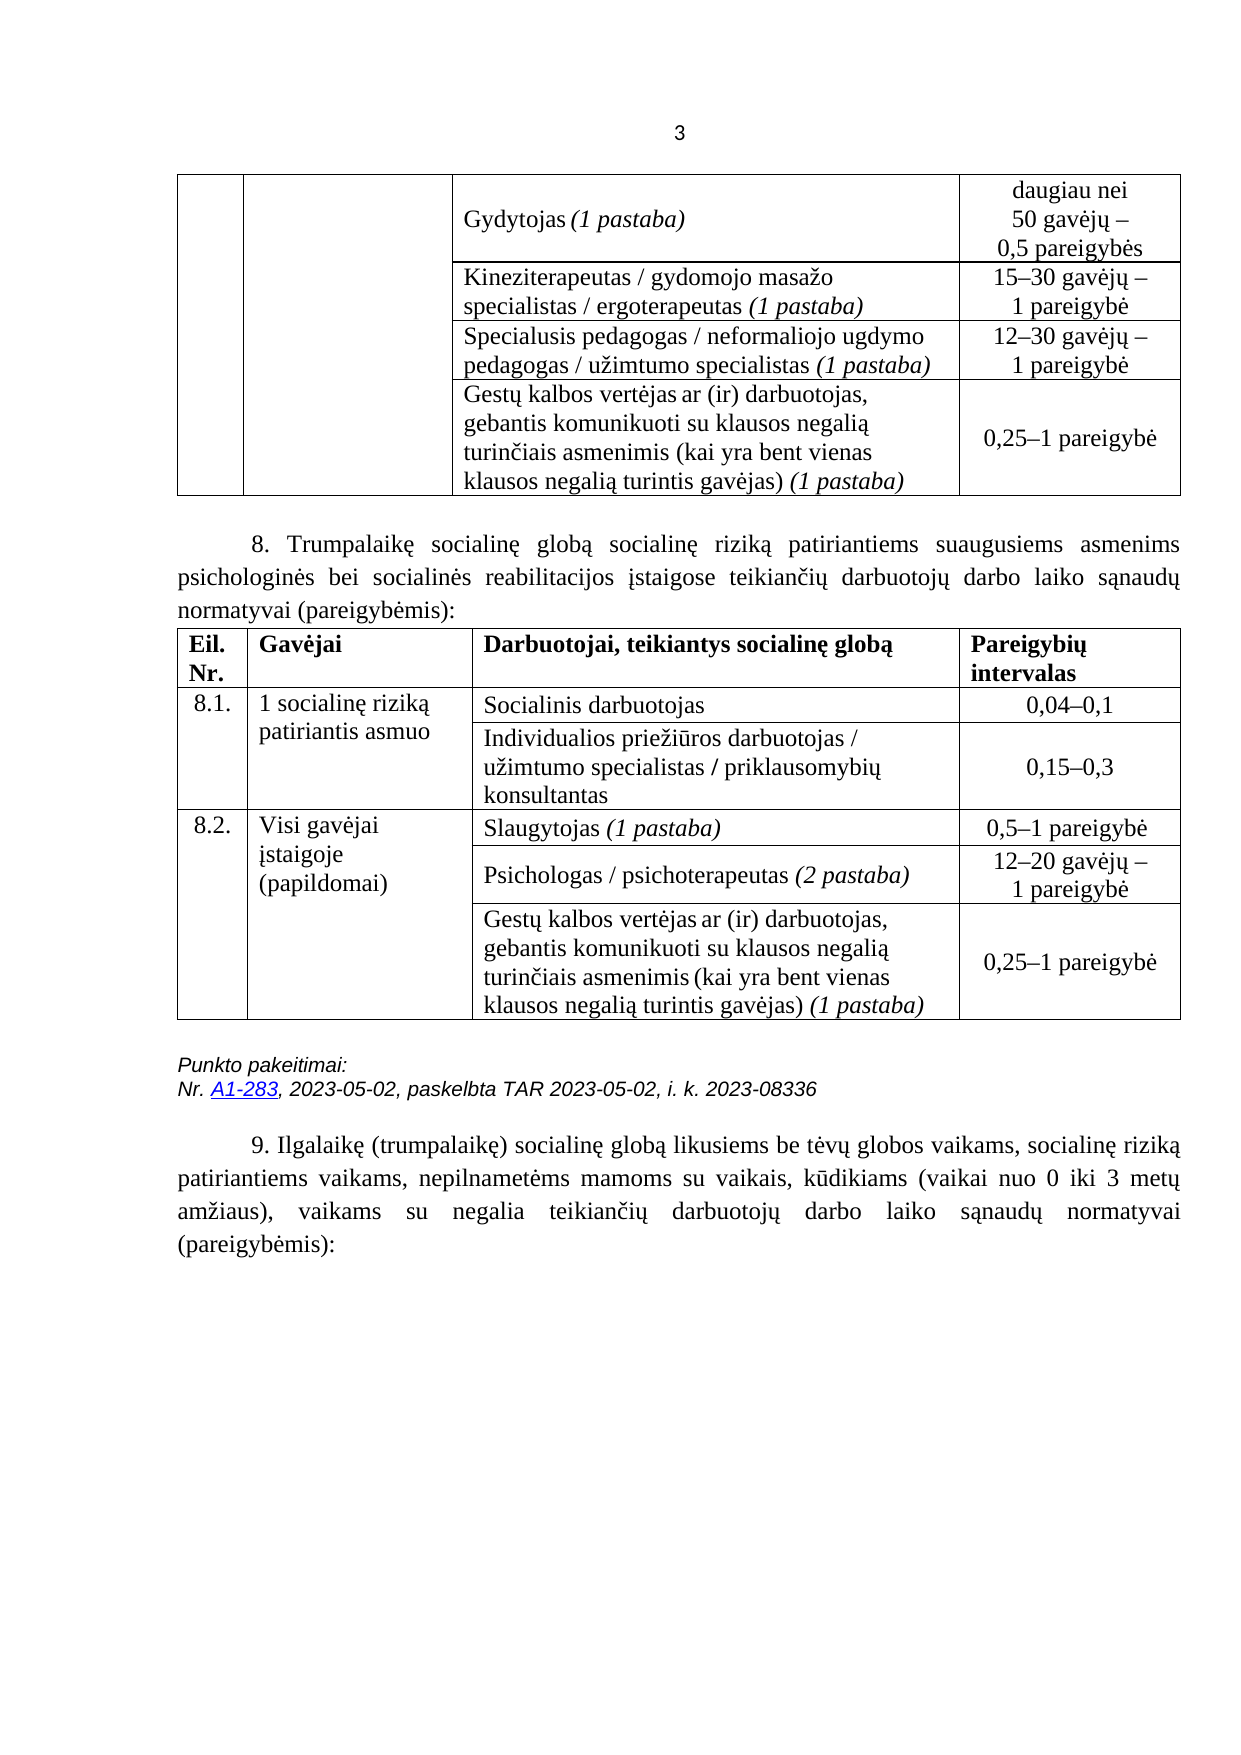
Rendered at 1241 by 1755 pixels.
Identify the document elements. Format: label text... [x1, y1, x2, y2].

table_cell 0,15–0,3 [960, 723, 1180, 809]
table_header Darbuotojai, teikiantys socialinę globą [473, 629, 959, 687]
table_header Gavėjai [248, 629, 472, 687]
text Punkto pakeitimai: [177, 1053, 1181, 1077]
table_cell [178, 175, 243, 494]
table_cell Specialusis pedagogas / neformaliojo ugdymo pedagogas / užimtumo specialistas (1 pastaba) [453, 321, 959, 378]
table_cell 0,04–0,1 [960, 688, 1180, 722]
table_cell 1 socialinę riziką patiriantis asmuo [248, 688, 472, 809]
table_cell 15–30 gavėjų – 1 pareigybė [960, 263, 1180, 320]
table_cell Visi gavėjai įstaigoje (papildomai) [248, 810, 472, 1019]
table_cell Psichologas / psichoterapeutas (2 pastaba) [473, 846, 959, 903]
table_cell Gestų kalbos vertėjas ar (ir) darbuotojas, gebantis komunikuoti su klausos negalią turinčiais asmenimis (kai yra bent vienas klausos negalią turintis gavėjas) (1 pastaba) [473, 904, 959, 1019]
table_cell 0,25–1 pareigybė [960, 904, 1180, 1019]
table_cell 8.2. [178, 810, 247, 1019]
table_header Eil. Nr. [178, 629, 247, 687]
table_cell daugiau nei 50 gavėjų – 0,5 pareigybės [960, 175, 1180, 261]
table_cell Gestų kalbos vertėjas ar (ir) darbuotojas, gebantis komunikuoti su klausos negalią turinčiais asmenimis (kai yra bent vienas klausos negalią turintis gavėjas) (1 pastaba) [453, 380, 959, 494]
text 8. Trumpalaikę socialinę globą socialinę riziką patiriantiems suaugusiems asmenims psichologinės bei socialinės reabilitacijos įstaigose teikiančių darbuotojų darbo laiko sąnaudų normatyvai (pareigybėmis): [177, 529, 1181, 624]
text Nr. A1-283, 2023-05-02, paskelbta TAR 2023-05-02, i. k. 2023-08336 [177, 1077, 1181, 1101]
text 9. Ilgalaikę (trumpalaikę) socialinę globą likusiems be tėvų globos vaikams, socialinę riziką patiriantiems vaikams, nepilnametėms mamoms su vaikais, kūdikiams (vaikai nuo 0 iki 3 metų amžiaus), vaikams su negalia teikiančių darbuotojų darbo laiko sąnaudų normatyvai (pareigybėmis): [177, 1130, 1181, 1258]
table_cell Individualios priežiūros darbuotojas / užimtumo specialistas / priklausomybių konsultantas [473, 723, 959, 809]
table_cell 12–20 gavėjų – 1 pareigybė [960, 846, 1180, 903]
table_cell Kineziterapeutas / gydomojo masažo specialistas / ergoterapeutas (1 pastaba) [453, 263, 959, 320]
table_cell 0,25–1 pareigybė [960, 380, 1180, 494]
table_cell 0,5–1 pareigybė [960, 810, 1180, 845]
table_cell Socialinis darbuotojas [473, 688, 959, 722]
table_cell [244, 175, 452, 494]
table_cell Slaugytojas (1 pastaba) [473, 810, 959, 845]
table_header Pareigybių intervalas [960, 629, 1180, 687]
table_cell 12–30 gavėjų – 1 pareigybė [960, 321, 1180, 378]
table_cell 8.1. [178, 688, 247, 809]
table_cell Gydytojas (1 pastaba) [453, 175, 959, 261]
